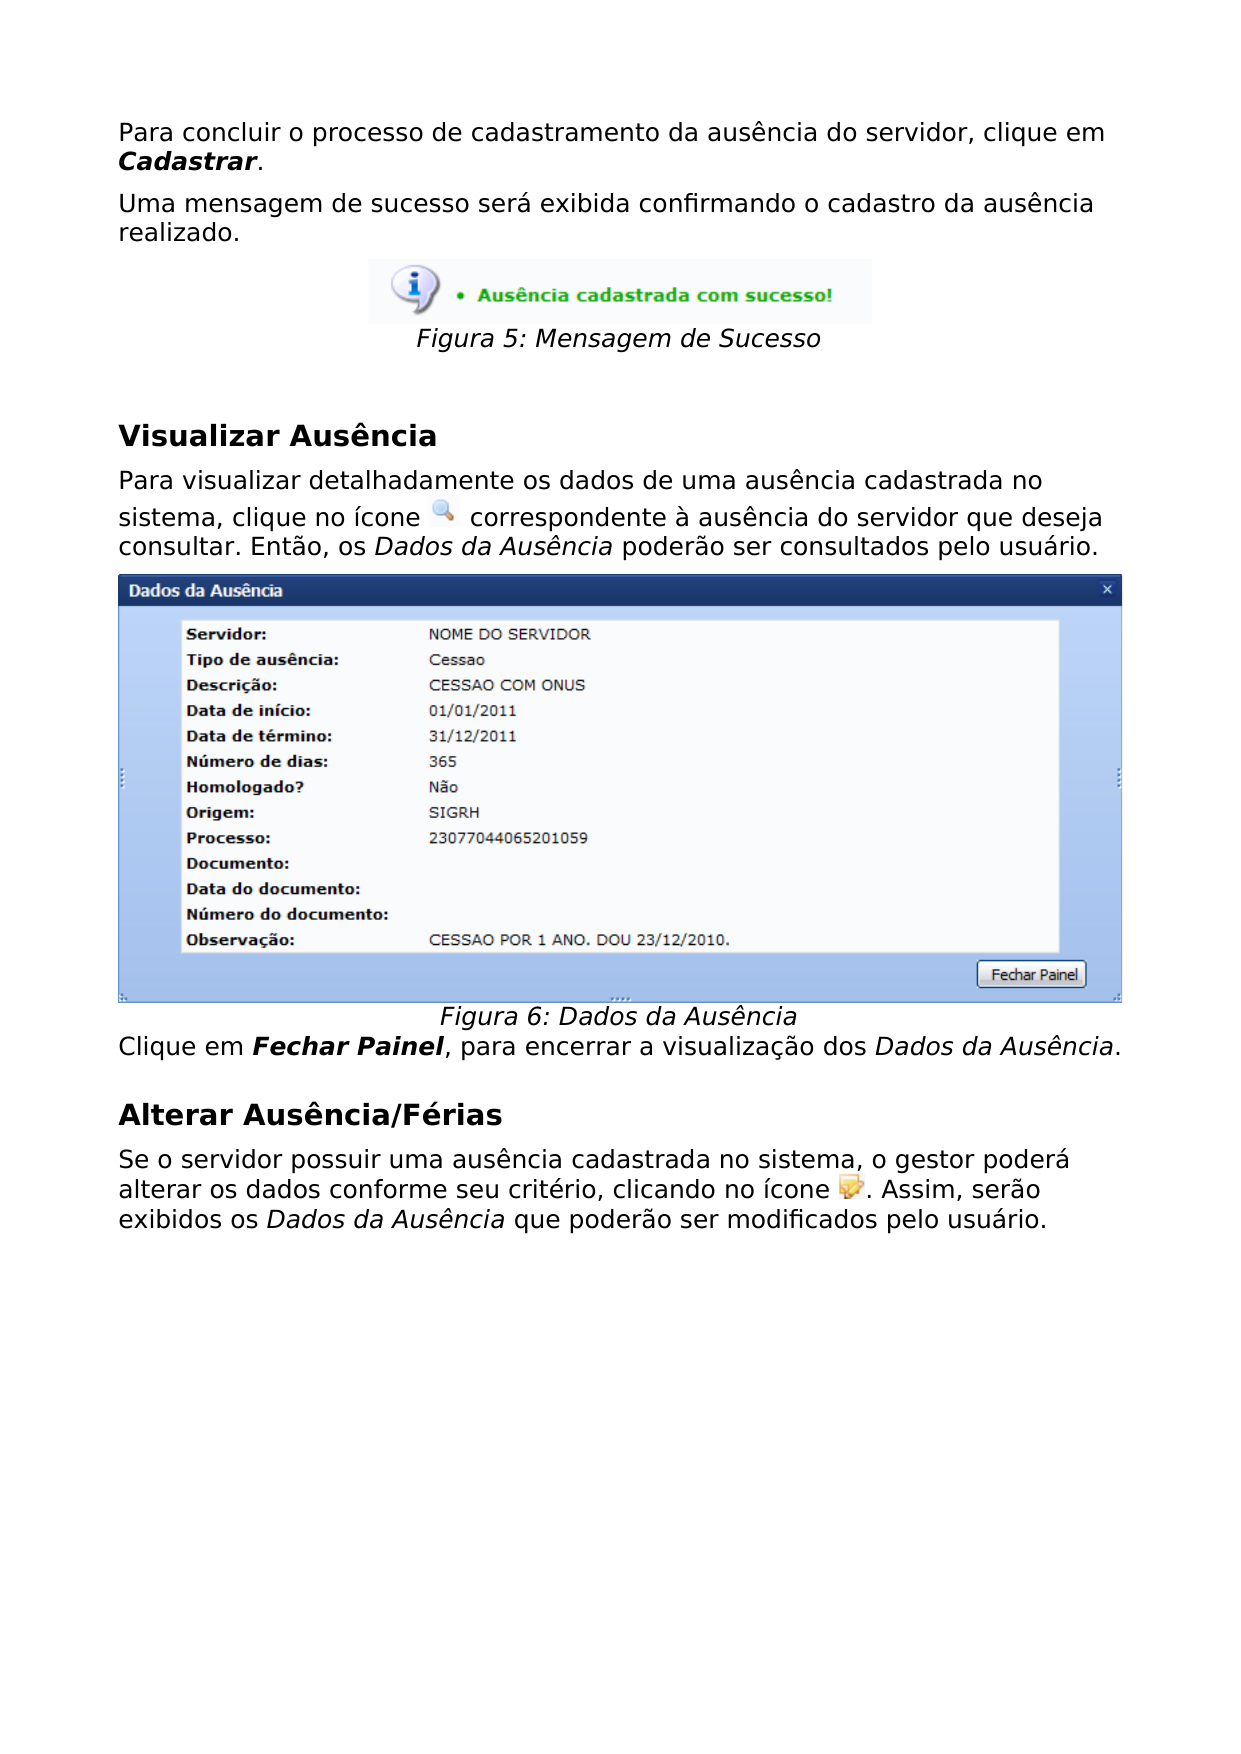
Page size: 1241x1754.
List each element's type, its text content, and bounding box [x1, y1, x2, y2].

text Figura 5: Mensagem de Sucesso [368, 324, 872, 353]
subtitle Alterar Ausência/Férias [118, 1098, 1122, 1132]
text Para visualizar detalhadamente os dados de uma ausência cadastrada no sistema, clique no ícone correspondente à ausência do servidor que deseja consultar. Então, os Dados da Ausência poderão ser consultados pelo usuário. [118, 466, 1122, 562]
picture [428, 495, 462, 527]
text Uma mensagem de sucesso será exibida confirmando o cadastro da ausência realizado. [118, 189, 1122, 247]
text Figura 6: Dados da Ausência [118, 1003, 1122, 1032]
picture [838, 1173, 866, 1199]
picture [368, 259, 872, 324]
text Clique em Fechar Painel, para encerrar a visualização dos Dados da Ausência. [118, 1032, 1122, 1061]
picture [118, 574, 1123, 1003]
text Se o servidor possuir uma ausência cadastrada no sistema, o gestor poderá alterar os dados conforme seu critério, clicando no ícone . Assim, serão exibidos os Dados da Ausência que poderão ser modificados pelo usuário. [118, 1145, 1122, 1234]
subtitle Visualizar Ausência [118, 420, 1122, 454]
text Para concluir o processo de cadastramento da ausência do servidor, clique em Cadastrar. [118, 118, 1122, 176]
